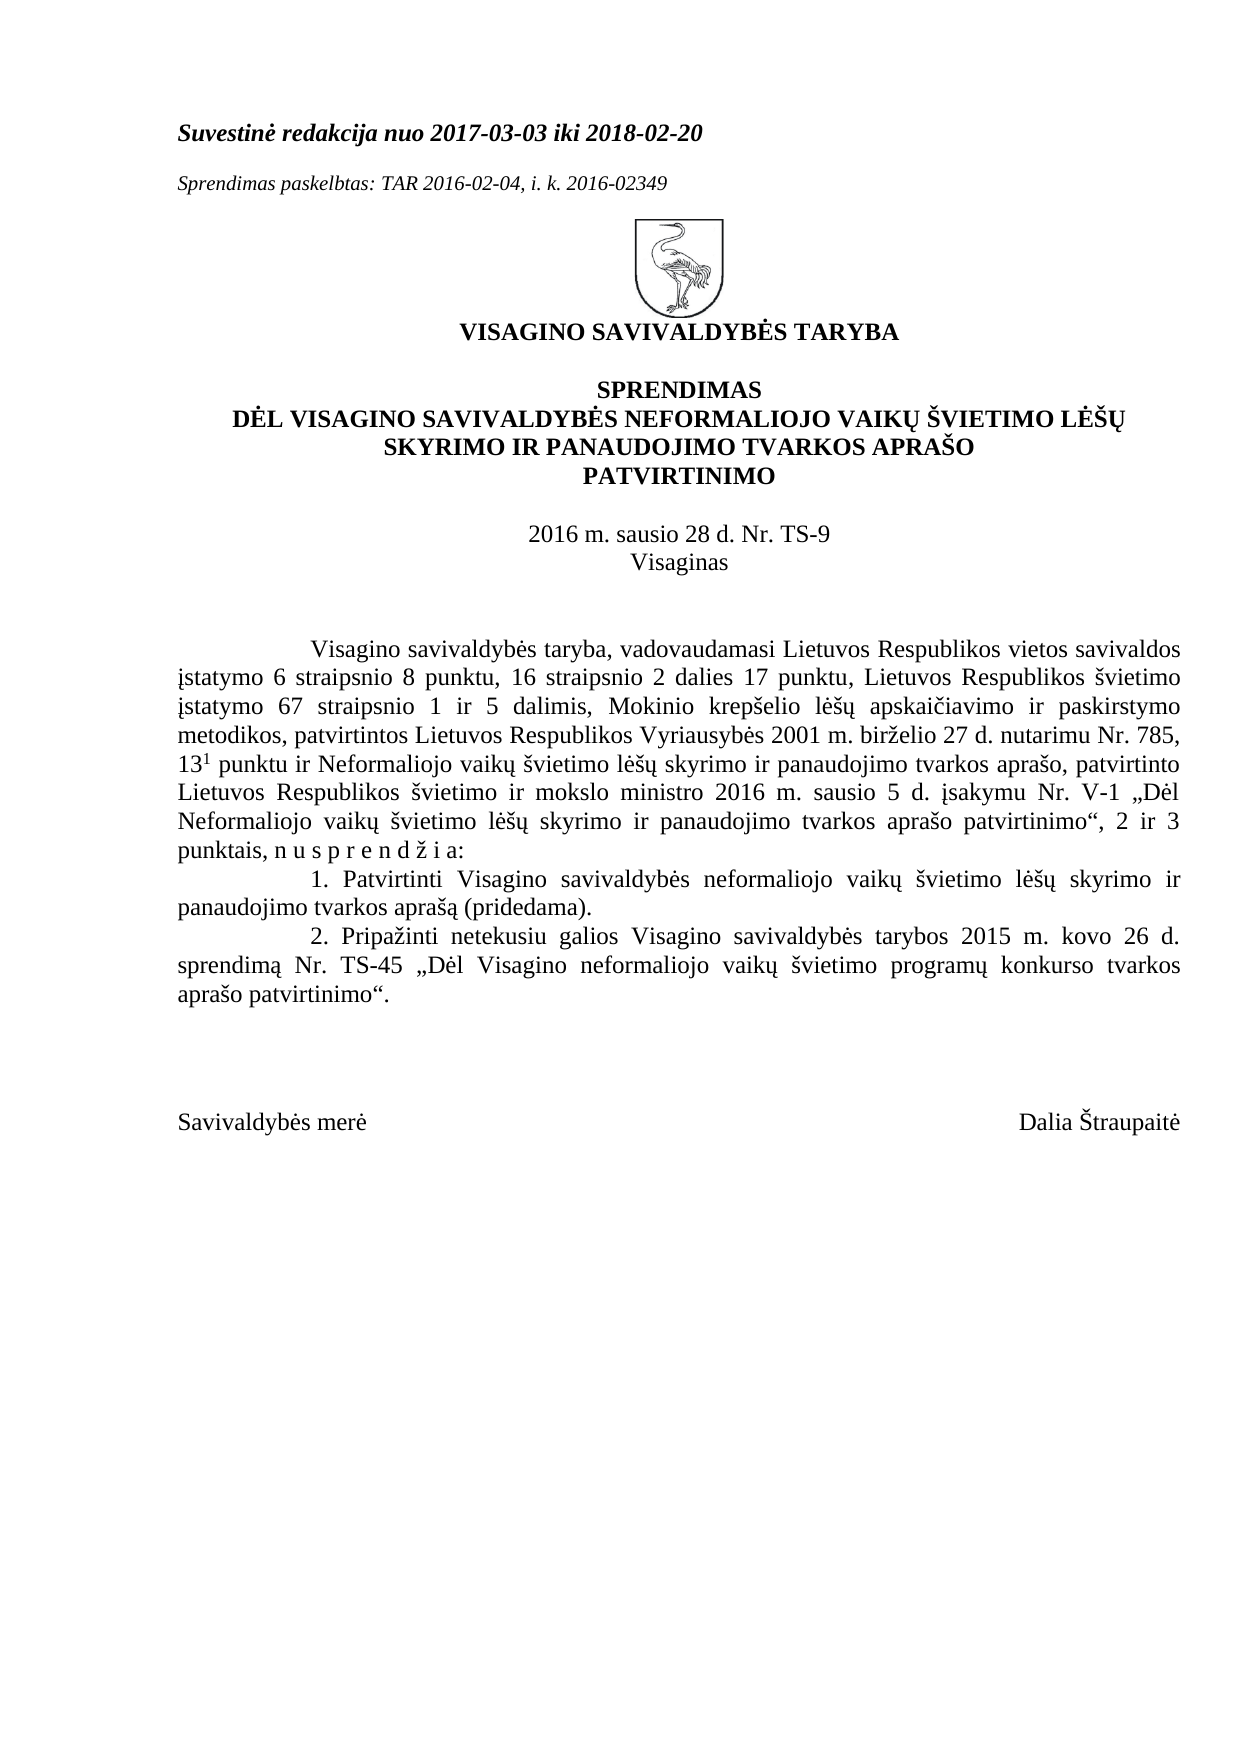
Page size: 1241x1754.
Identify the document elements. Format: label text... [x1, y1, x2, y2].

text Suvestinė redakcija nuo 2017-03-03 iki 2018-02-20 [177, 118, 1181, 147]
text 2016 m. sausio 28 d. Nr. TS-9 [177, 519, 1181, 547]
text visagino savivaldybės taryba [177, 317, 1181, 346]
text DĖL VISAGINO SAVIVALDYBĖS NEFORMALIOJO VAIKŲ ŠVIETIMO LĖŠŲ SKYRIMO IR PANAUDOJIMO TVARKOS APRAŠO [177, 404, 1181, 461]
text PATVIRTINIMO [177, 461, 1181, 490]
text Savivaldybės merė Dalia Štraupaitė [177, 1107, 1181, 1135]
text 1. Patvirtinti Visagino savivaldybės neformaliojo vaikų švietimo lėšų skyrimo ir panaudojimo tvarkos aprašą (pridedama). [177, 864, 1181, 921]
text Visagino savivaldybės taryba, vadovaudamasi Lietuvos Respublikos vietos savivaldos įstatymo 6 straipsnio 8 punktu, 16 straipsnio 2 dalies 17 punktu, Lietuvos Respublikos švietimo įstatymo 67 straipsnio 1 ir 5 dalimis, Mokinio krepšelio lėšų apskaičiavimo ir paskirstymo metodikos, patvirtintos Lietuvos Respublikos Vyriausybės 2001 m. birželio 27 d. nutarimu Nr. 785, 131 punktu ir Neformaliojo vaikų švietimo lėšų skyrimo ir panaudojimo tvarkos aprašo, patvirtinto Lietuvos Respublikos švietimo ir mokslo ministro 2016 m. sausio 5 d. įsakymu Nr. V-1 „Dėl Neformaliojo vaikų švietimo lėšų skyrimo ir panaudojimo tvarkos aprašo patvirtinimo“, 2 ir 3 punktais, n u s p r e n d ž i a: [177, 634, 1181, 864]
text Sprendimas paskelbtas: TAR 2016-02-04, i. k. 2016-02349 [177, 171, 1181, 195]
text 2. Pripažinti netekusiu galios Visagino savivaldybės tarybos 2015 m. kovo 26 d. sprendimą Nr. TS-45 „Dėl Visagino neformaliojo vaikų švietimo programų konkurso tvarkos aprašo patvirtinimo“. [177, 921, 1181, 1007]
text Visaginas [177, 547, 1181, 576]
text sprendimas [177, 375, 1181, 404]
